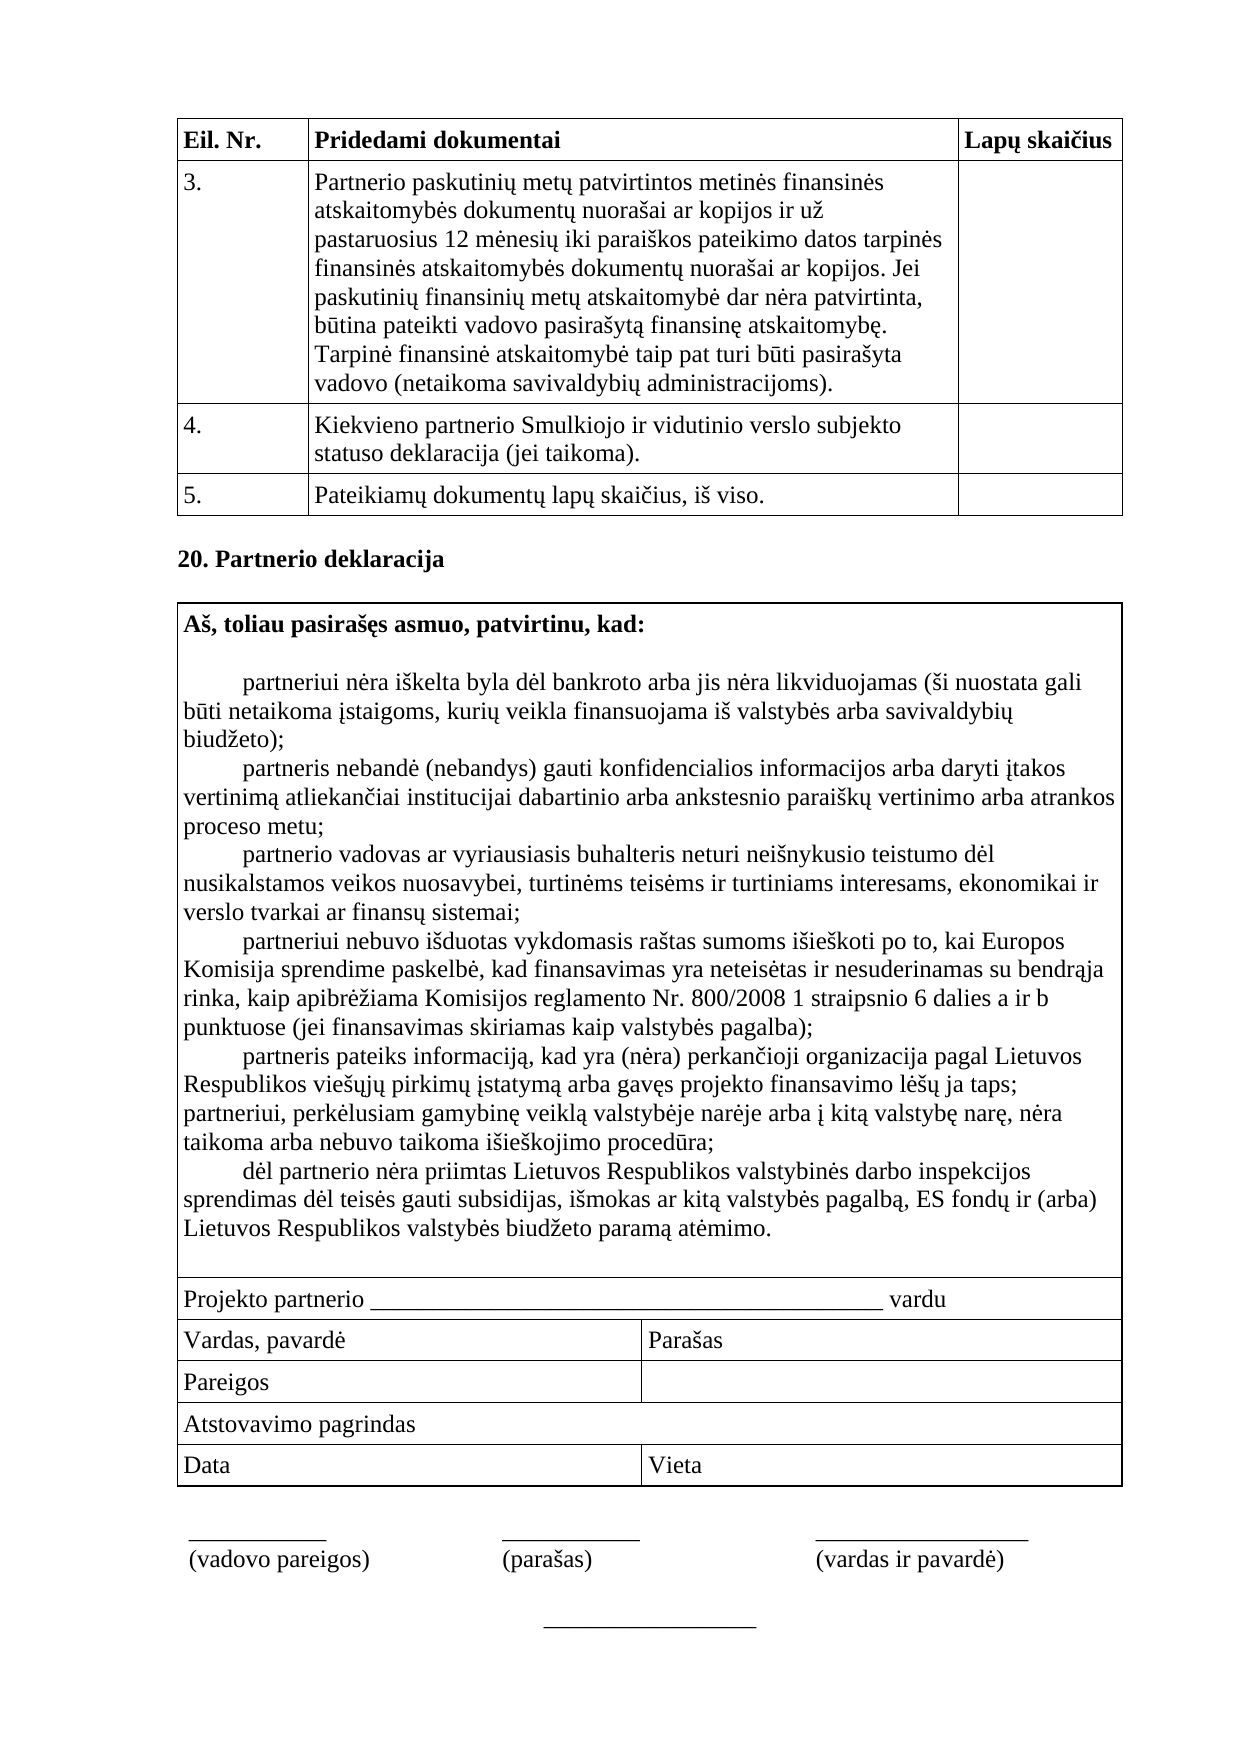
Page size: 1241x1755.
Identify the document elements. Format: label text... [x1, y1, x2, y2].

table_cell Kiekvieno partnerio Smulkiojo ir vidutinio verslo subjekto statuso deklaracija (jei taikoma). [309, 404, 958, 473]
table_cell Data [178, 1445, 641, 1485]
text 20. Partnerio deklaracija [177, 544, 1122, 573]
table_cell Projekto partnerio _________________________________________ vardu [178, 1278, 1121, 1318]
table_cell [642, 1361, 1121, 1402]
table_cell [959, 161, 1122, 403]
table_cell Parašas [642, 1320, 1121, 1360]
table_cell Vardas, pavardė [178, 1320, 641, 1360]
table_cell 4. [178, 404, 308, 473]
table_cell Vieta [642, 1445, 1121, 1485]
table_cell [959, 404, 1122, 473]
text _________________ [177, 1602, 1122, 1630]
table_cell Partnerio paskutinių metų patvirtintos metinės finansinės atskaitomybės dokumentų nuorašai ar kopijos ir už pastaruosius 12 mėnesių iki paraiškos pateikimo datos tarpinės finansinės atskaitomybės dokumentų nuorašai ar kopijos. Jei paskutinių finansinių metų atskaitomybė dar nėra patvirtinta, būtina pateikti vadovo pasirašytą finansinę atskaitomybę. Tarpinė finansinė atskaitomybė taip pat turi būti pasirašyta vadovo (netaikoma savivaldybių administracijoms). [309, 161, 958, 403]
table_header Lapų skaičius [959, 119, 1122, 160]
table_cell [642, 1403, 1121, 1443]
table_cell Atstovavimo pagrindas [178, 1403, 642, 1443]
table_cell 5. [178, 474, 308, 515]
table_cell 3. [178, 161, 308, 403]
table_header ___________ (parašas) [491, 1515, 804, 1573]
table_header Aš, toliau pasirašęs asmuo, patvirtinu, kad: partneriui nėra iškelta byla dėl bankroto arba jis nėra likviduojamas (ši nuostata gali būti netaikoma įstaigoms, kurių veikla finansuojama iš valstybės arba savivaldybių biudžeto); partneris nebandė (nebandys) gauti konfidencialios informacijos arba daryti įtakos vertinimą atliekančiai institucijai dabartinio arba ankstesnio paraiškų vertinimo arba atrankos proceso metu; partnerio vadovas ar vyriausiasis buhalteris neturi neišnykusio teistumo dėl nusikalstamos veikos nuosavybei, turtinėms teisėms ir turtiniams interesams, ekonomikai ir verslo tvarkai ar finansų sistemai; partneriui nebuvo išduotas vykdomasis raštas sumoms išieškoti po to, kai Europos Komisija sprendime paskelbė, kad finansavimas yra neteisėtas ir nesuderinamas su bendrąja rinka, kaip apibrėžiama Komisijos reglamento Nr. 800/2008 1 straipsnio 6 dalies a ir b punktuose (jei finansavimas skiriamas kaip valstybės pagalba); partneris pateiks informaciją, kad yra (nėra) perkančioji organizacija pagal Lietuvos Respublikos viešųjų pirkimų įstatymą arba gavęs projekto finansavimo lėšų ja taps; partneriui, perkėlusiam gamybinę veiklą valstybėje narėje arba į kitą valstybę narę, nėra taikoma arba nebuvo taikoma išieškojimo procedūra; dėl partnerio nėra priimtas Lietuvos Respublikos valstybinės darbo inspekcijos sprendimas dėl teisės gauti subsidijas, išmokas ar kitą valstybės pagalbą, ES fondų ir (arba) Lietuvos Respublikos valstybės biudžeto paramą atėmimo. [178, 604, 1121, 1277]
table_header Eil. Nr. [178, 119, 308, 160]
table_cell [959, 474, 1122, 515]
table_header ___________ (vadovo pareigos) [177, 1515, 491, 1573]
table_cell Pareigos [178, 1361, 641, 1402]
table_header _________________ (vardas ir pavardė) [804, 1515, 1122, 1573]
table_header Pridedami dokumentai [309, 119, 958, 160]
table_cell Pateikiamų dokumentų lapų skaičius, iš viso. [309, 474, 958, 515]
